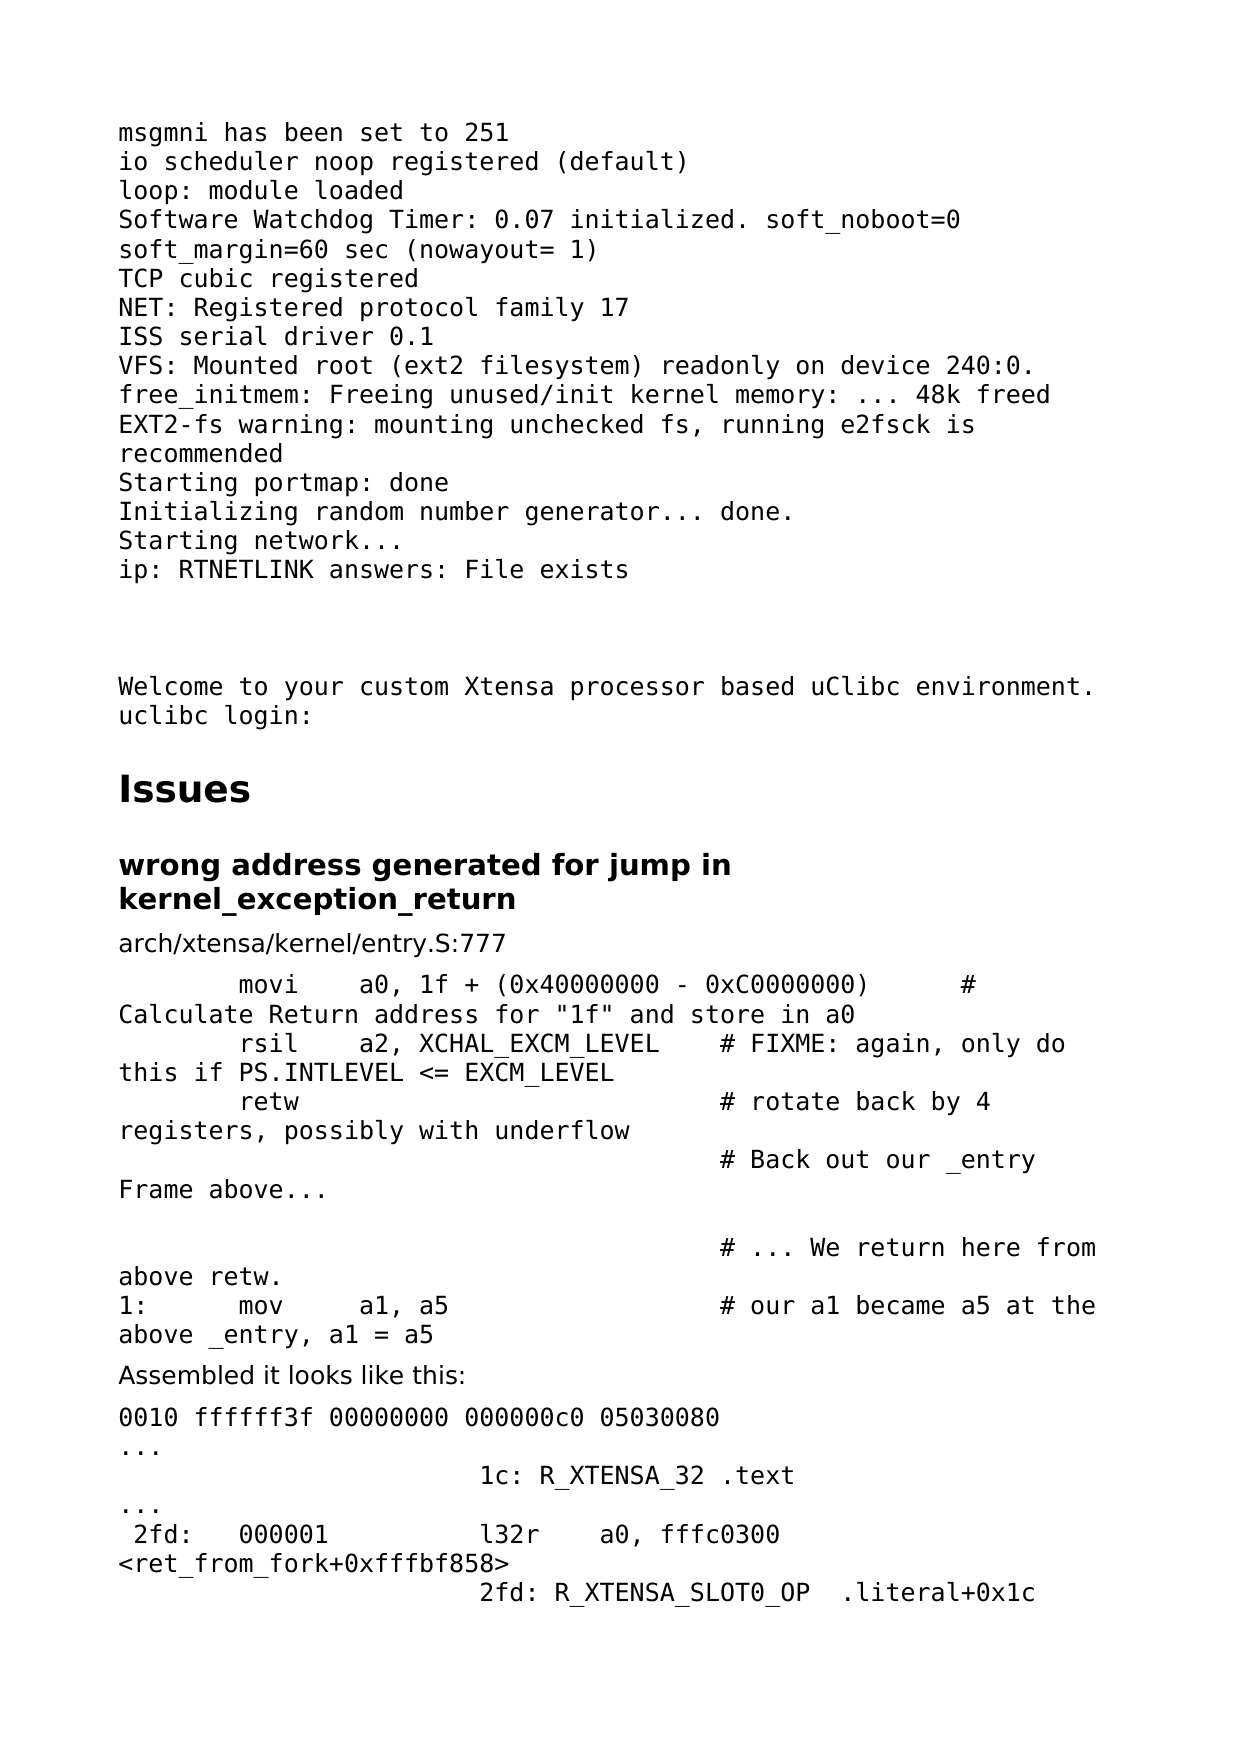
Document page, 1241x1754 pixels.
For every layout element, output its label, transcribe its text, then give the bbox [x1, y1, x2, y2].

text Assembled it looks like this: [118, 1362, 1122, 1391]
text arch/xtensa/kernel/entry.S:777 [118, 929, 1122, 958]
text 0010 ffffff3f 00000000 000000c0 05030080 ... 1c: R_XTENSA_32 .text ... 2fd: 000001 l32r a0, fffc0300 <ret_from_fork+0xfffbf858> 2fd: R_XTENSA_SLOT0_OP .literal+0x1c [118, 1403, 1122, 1607]
text msgmni has been set to 251 io scheduler noop registered (default) loop: module loaded Software Watchdog Timer: 0.07 initialized. soft_noboot=0 soft_margin=60 sec (nowayout= 1) TCP cubic registered NET: Registered protocol family 17 ISS serial driver 0.1 VFS: Mounted root (ext2 filesystem) readonly on device 240:0. free_initmem: Freeing unused/init kernel memory: ... 48k freed EXT2-fs warning: mounting unchecked fs, running e2fsck is recommended Starting portmap: done Initializing random number generator... done. Starting network... ip: RTNETLINK answers: File exists Welcome to your custom Xtensa processor based uClibc environment. uclibc login: [118, 118, 1122, 731]
subtitle wrong address generated for jump in kernel_exception_return [118, 848, 1122, 916]
subtitle Issues [118, 767, 1122, 811]
text movi a0, 1f + (0x40000000 - 0xC0000000) # Calculate Return address for "1f" and store in a0 rsil a2, XCHAL_EXCM_LEVEL # FIXME: again, only do this if PS.INTLEVEL <= EXCM_LEVEL retw # rotate back by 4 registers, possibly with underflow # Back out our _entry Frame above... # ... We return here from above retw. 1: mov a1, a5 # our a1 became a5 at the above _entry, a1 = a5 [118, 971, 1122, 1350]
